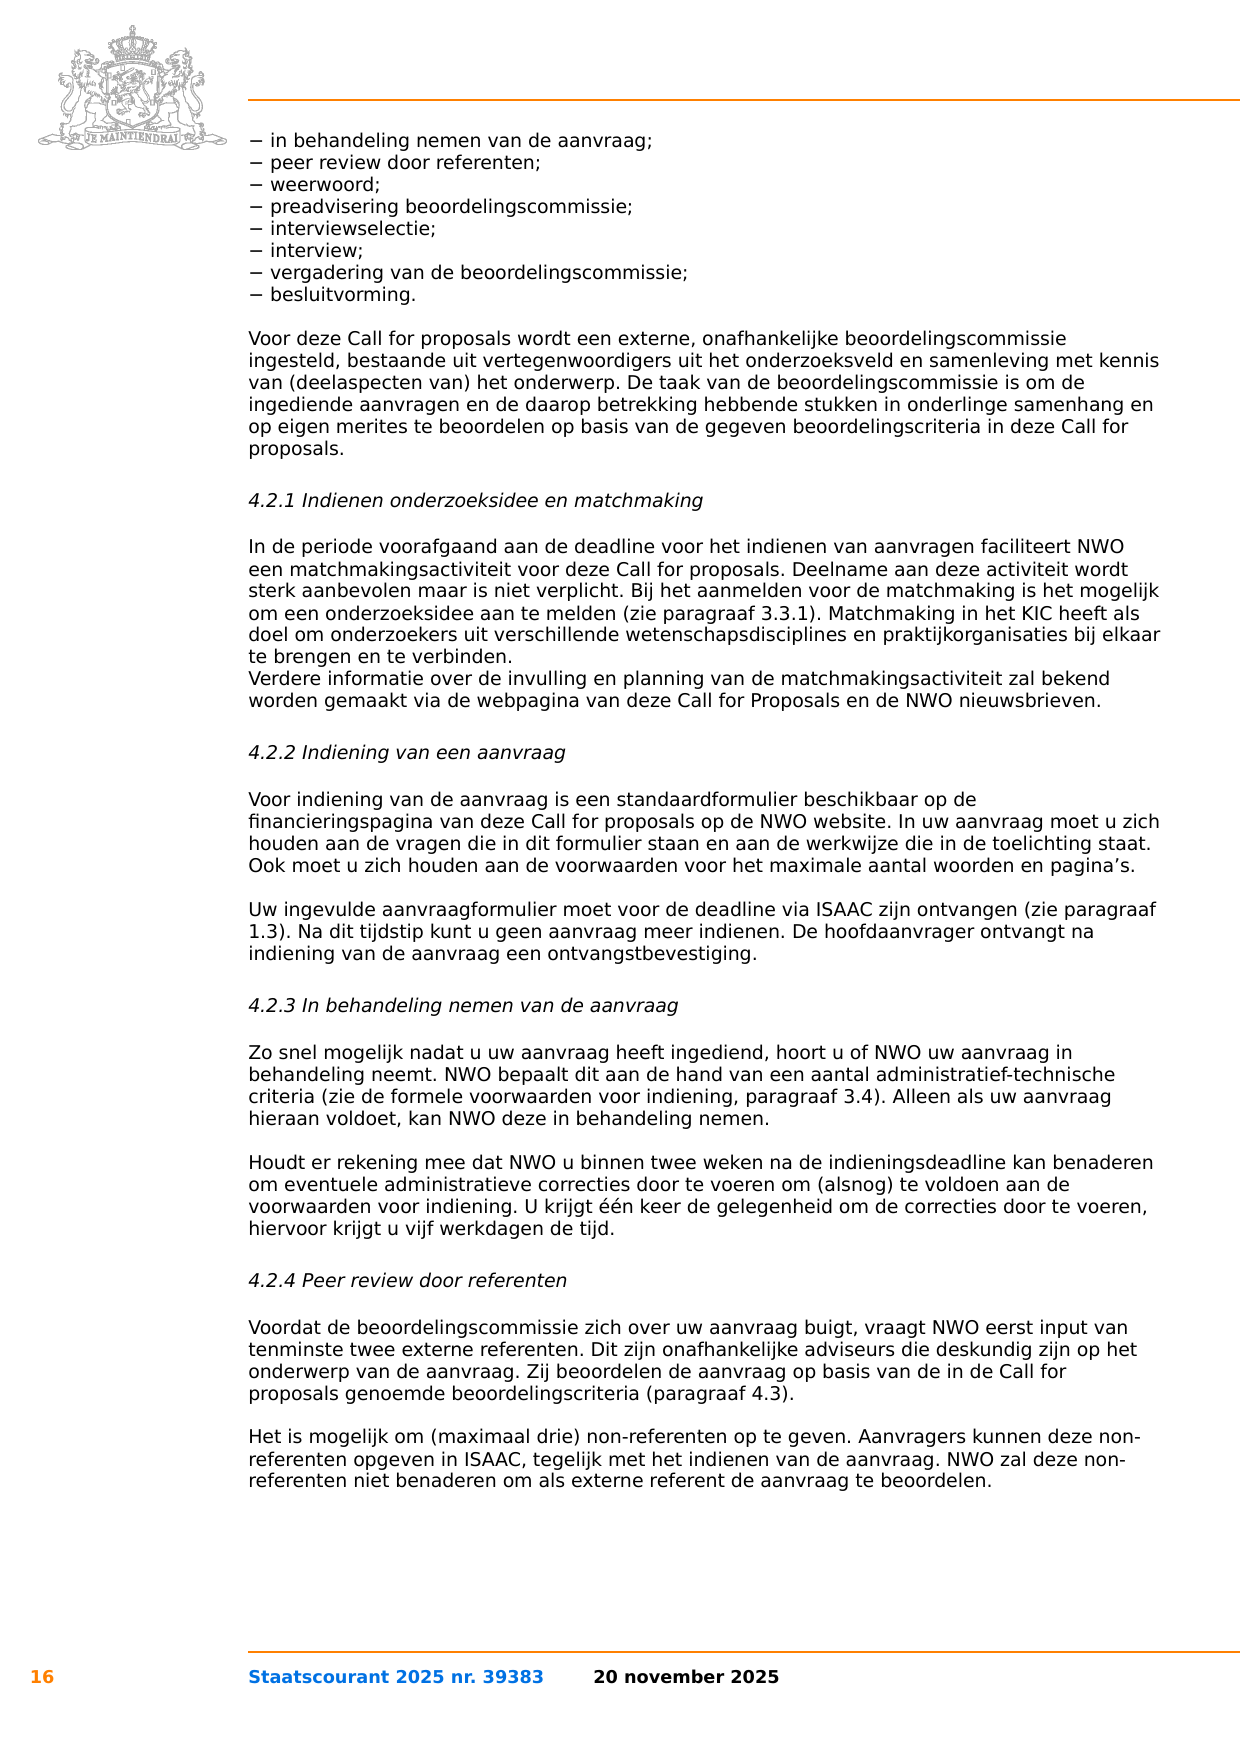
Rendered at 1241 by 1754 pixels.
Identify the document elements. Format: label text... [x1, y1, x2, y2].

text − besluitvorming. [248, 284, 1163, 306]
text − interviewselectie; [248, 218, 1163, 240]
subtitle 4.2.1 Indienen onderzoeksidee en matchmaking [248, 489, 1163, 511]
text − preadvisering beoordelingscommissie; [248, 196, 1163, 218]
subtitle 4.2.3 In behandeling nemen van de aanvraag [248, 995, 1163, 1017]
text Het is mogelijk om (maximaal drie) non-referenten op te geven. Aanvragers kunnen deze non-referenten opgeven in ISAAC, tegelijk met het indienen van de aanvraag. NWO zal deze non-referenten niet benaderen om als externe referent de aanvraag te beoordelen. [248, 1426, 1163, 1492]
text Zo snel mogelijk nadat u uw aanvraag heeft ingediend, hoort u of NWO uw aanvraag in behandeling neemt. NWO bepaalt dit aan de hand van een aantal administratief-technische criteria (zie de formele voorwaarden voor indiening, paragraaf 3.4). Alleen als uw aanvraag hieraan voldoet, kan NWO deze in behandeling nemen. [248, 1042, 1163, 1130]
subtitle 4.2.4 Peer review door referenten [248, 1270, 1163, 1292]
text Voordat de beoordelingscommissie zich over uw aanvraag buigt, vraagt NWO eerst input van tenminste twee externe referenten. Dit zijn onafhankelijke adviseurs die deskundig zijn op het onderwerp van de aanvraag. Zij beoordelen de aanvraag op basis van de in de Call for proposals genoemde beoordelingscriteria (paragraaf 4.3). [248, 1317, 1163, 1404]
text − in behandeling nemen van de aanvraag; [248, 130, 1163, 152]
text − vergadering van de beoordelingscommissie; [248, 262, 1163, 284]
subtitle 4.2.2 Indiening van een aanvraag [248, 742, 1163, 764]
text − weerwoord; [248, 174, 1163, 196]
text − interview; [248, 240, 1163, 262]
text − peer review door referenten; [248, 152, 1163, 174]
text In de periode voorafgaand aan de deadline voor het indienen van aanvragen faciliteert NWO een matchmakingsactiviteit voor deze Call for proposals. Deelname aan deze activiteit wordt sterk aanbevolen maar is niet verplicht. Bij het aanmelden voor de matchmaking is het mogelijk om een onderzoeksidee aan te melden (zie paragraaf 3.3.1). Matchmaking in het KIC heeft als doel om onderzoekers uit verschillende wetenschapsdisciplines en praktijkorganisaties bij elkaar te brengen en te verbinden. [248, 536, 1163, 668]
text Uw ingevulde aanvraagformulier moet voor de deadline via ISAAC zijn ontvangen (zie paragraaf 1.3). Na dit tijdstip kunt u geen aanvraag meer indienen. De hoofdaanvrager ontvangt na indiening van de aanvraag een ontvangstbevestiging. [248, 899, 1163, 965]
text Voor deze Call for proposals wordt een externe, onafhankelijke beoordelingscommissie ingesteld, bestaande uit vertegenwoordigers uit het onderzoeksveld en samenleving met kennis van (deelaspecten van) het onderwerp. De taak van de beoordelingscommissie is om de ingediende aanvragen en de daarop betrekking hebbende stukken in onderlinge samenhang en op eigen merites te beoordelen op basis van de gegeven beoordelingscriteria in deze Call for proposals. [248, 328, 1163, 459]
picture [38, 25, 227, 150]
text Verdere informatie over de invulling en planning van de matchmakingsactiviteit zal bekend worden gemaakt via de webpagina van deze Call for Proposals en de NWO nieuwsbrieven. [248, 668, 1163, 712]
text Houdt er rekening mee dat NWO u binnen twee weken na de indieningsdeadline kan benaderen om eventuele administratieve correcties door te voeren om (alsnog) te voldoen aan de voorwaarden voor indiening. U krijgt één keer de gelegenheid om de correcties door te voeren, hiervoor krijgt u vijf werkdagen de tijd. [248, 1152, 1163, 1240]
text Voor indiening van de aanvraag is een standaardformulier beschikbaar op de financieringspagina van deze Call for proposals op de NWO website. In uw aanvraag moet u zich houden aan de vragen die in dit formulier staan en aan de werkwijze die in de toelichting staat. Ook moet u zich houden aan de voorwaarden voor het maximale aantal woorden en pagina’s. [248, 789, 1163, 877]
